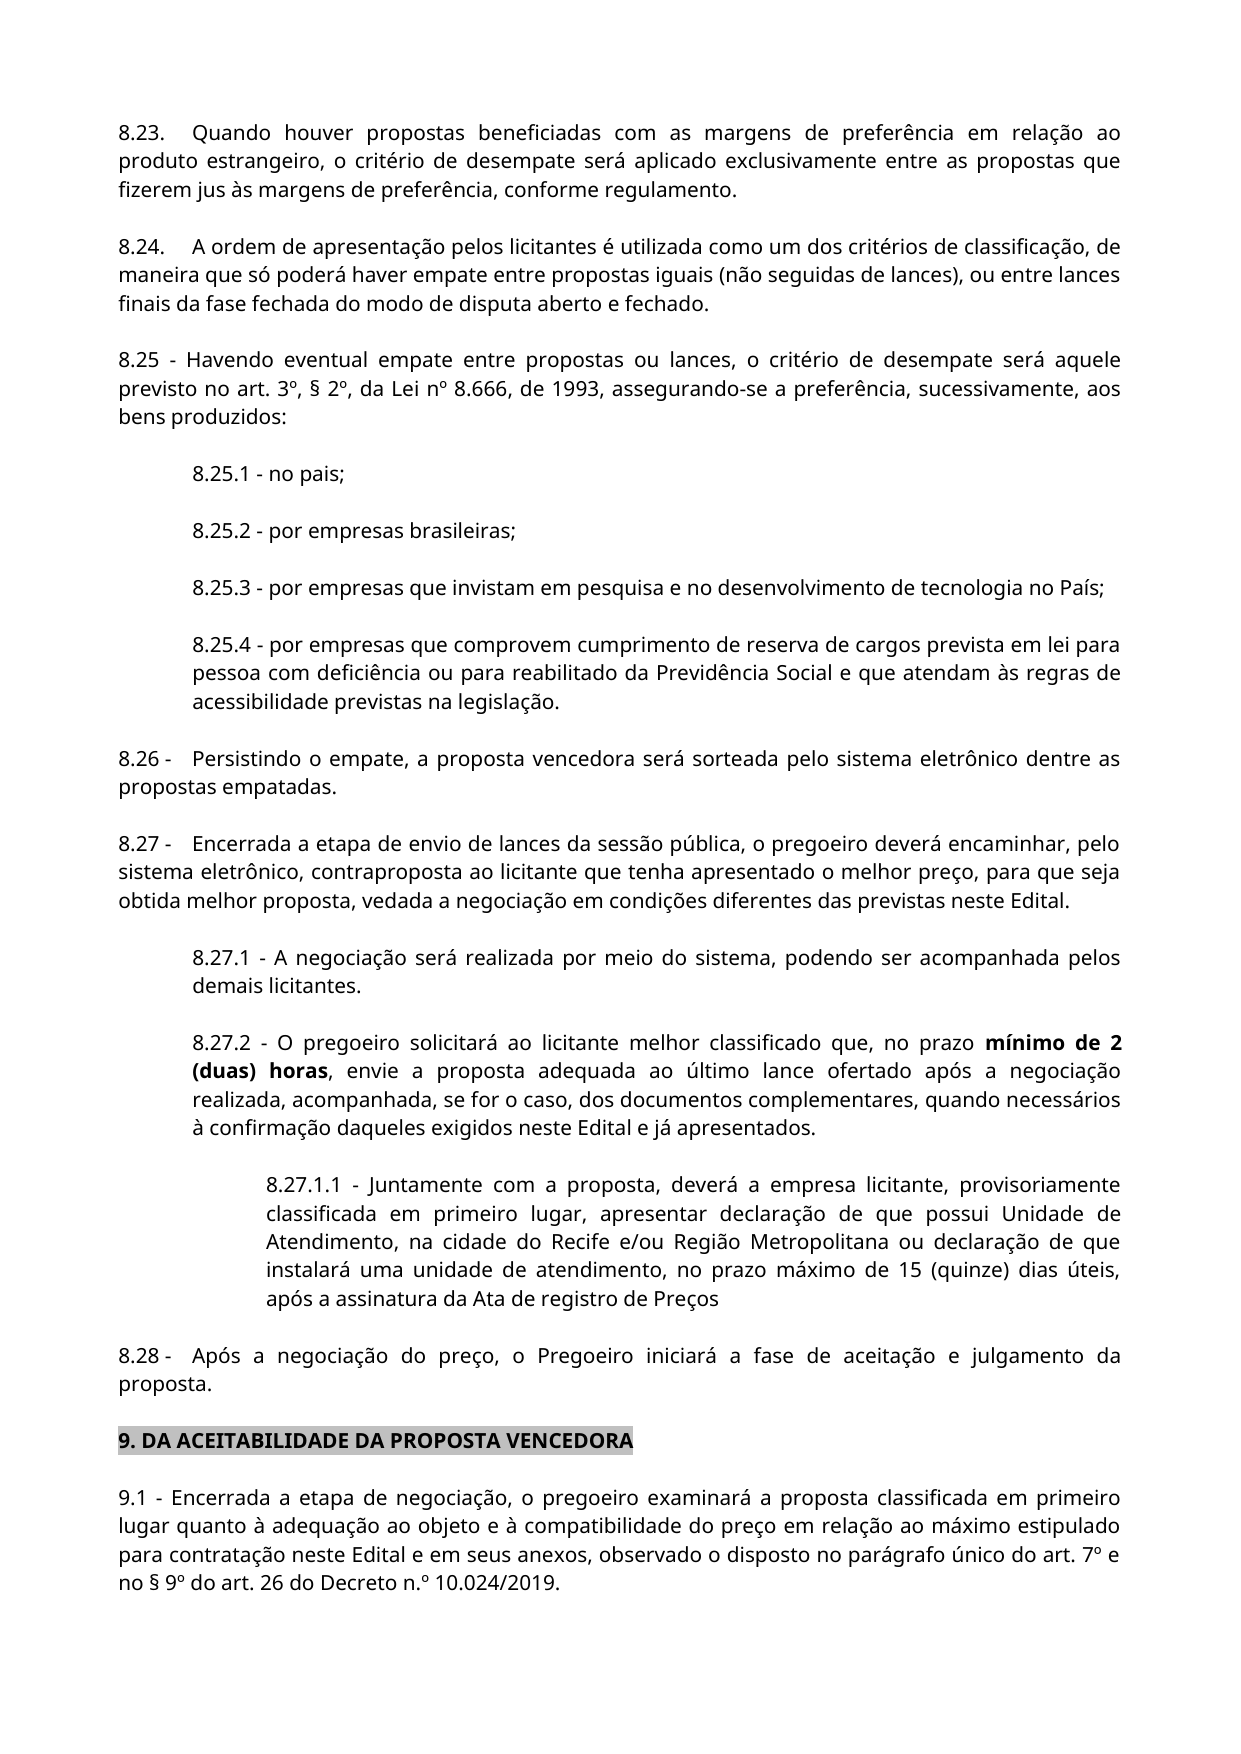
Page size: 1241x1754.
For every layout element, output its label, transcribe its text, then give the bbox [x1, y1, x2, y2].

text 8.24. A ordem de apresentação pelos licitantes é utilizada como um dos critérios de classificação, de maneira que só poderá haver empate entre propostas iguais (não seguidas de lances), ou entre lances finais da fase fechada do modo de disputa aberto e fechado. [118, 232, 1122, 317]
text 9.1 - Encerrada a etapa de negociação, o pregoeiro examinará a proposta classificada em primeiro lugar quanto à adequação ao objeto e à compatibilidade do preço em relação ao máximo estipulado para contratação neste Edital e em seus anexos, observado o disposto no parágrafo único do art. 7º e no § 9º do art. 26 do Decreto n.º 10.024/2019. [118, 1483, 1122, 1597]
text 8.25.1 - no pais; [192, 459, 1122, 488]
text 8.25 - Havendo eventual empate entre propostas ou lances, o critério de desempate será aquele previsto no art. 3º, § 2º, da Lei nº 8.666, de 1993, assegurando-se a preferência, sucessivamente, aos bens produzidos: [118, 346, 1122, 431]
text 8.25.4 - por empresas que comprovem cumprimento de reserva de cargos prevista em lei para pessoa com deficiência ou para reabilitado da Previdência Social e que atendam às regras de acessibilidade previstas na legislação. [192, 630, 1122, 715]
text 8.27.2 - O pregoeiro solicitará ao licitante melhor classificado que, no prazo mínimo de 2 (duas) horas, envie a proposta adequada ao último lance ofertado após a negociação realizada, acompanhada, se for o caso, dos documentos complementares, quando necessários à confirmação daqueles exigidos neste Edital e já apresentados. [192, 1028, 1122, 1142]
text 8.27 - Encerrada a etapa de envio de lances da sessão pública, o pregoeiro deverá encaminhar, pelo sistema eletrônico, contraproposta ao licitante que tenha apresentado o melhor preço, para que seja obtida melhor proposta, vedada a negociação em condições diferentes das previstas neste Edital. [118, 829, 1122, 914]
text 8.25.3 - por empresas que invistam em pesquisa e no desenvolvimento de tecnologia no País; [192, 573, 1122, 602]
text 8.28 - Após a negociação do preço, o Pregoeiro iniciará a fase de aceitação e julgamento da proposta. [118, 1341, 1122, 1398]
text 8.25.2 - por empresas brasileiras; [192, 516, 1122, 545]
text 8.27.1.1 - Juntamente com a proposta, deverá a empresa licitante, provisoriamente classificada em primeiro lugar, apresentar declaração de que possui Unidade de Atendimento, na cidade do Recife e/ou Região Metropolitana ou declaração de que instalará uma unidade de atendimento, no prazo máximo de 15 (quinze) dias úteis, após a assinatura da Ata de registro de Preços [266, 1170, 1122, 1312]
text 8.23. Quando houver propostas beneficiadas com as margens de preferência em relação ao produto estrangeiro, o critério de desempate será aplicado exclusivamente entre as propostas que fizerem jus às margens de preferência, conforme regulamento. [118, 118, 1122, 203]
text 9. DA ACEITABILIDADE DA PROPOSTA VENCEDORA [118, 1426, 1122, 1455]
text 8.27.1 - A negociação será realizada por meio do sistema, podendo ser acompanhada pelos demais licitantes. [192, 943, 1122, 1000]
text 8.26 - Persistindo o empate, a proposta vencedora será sorteada pelo sistema eletrônico dentre as propostas empatadas. [118, 744, 1122, 801]
